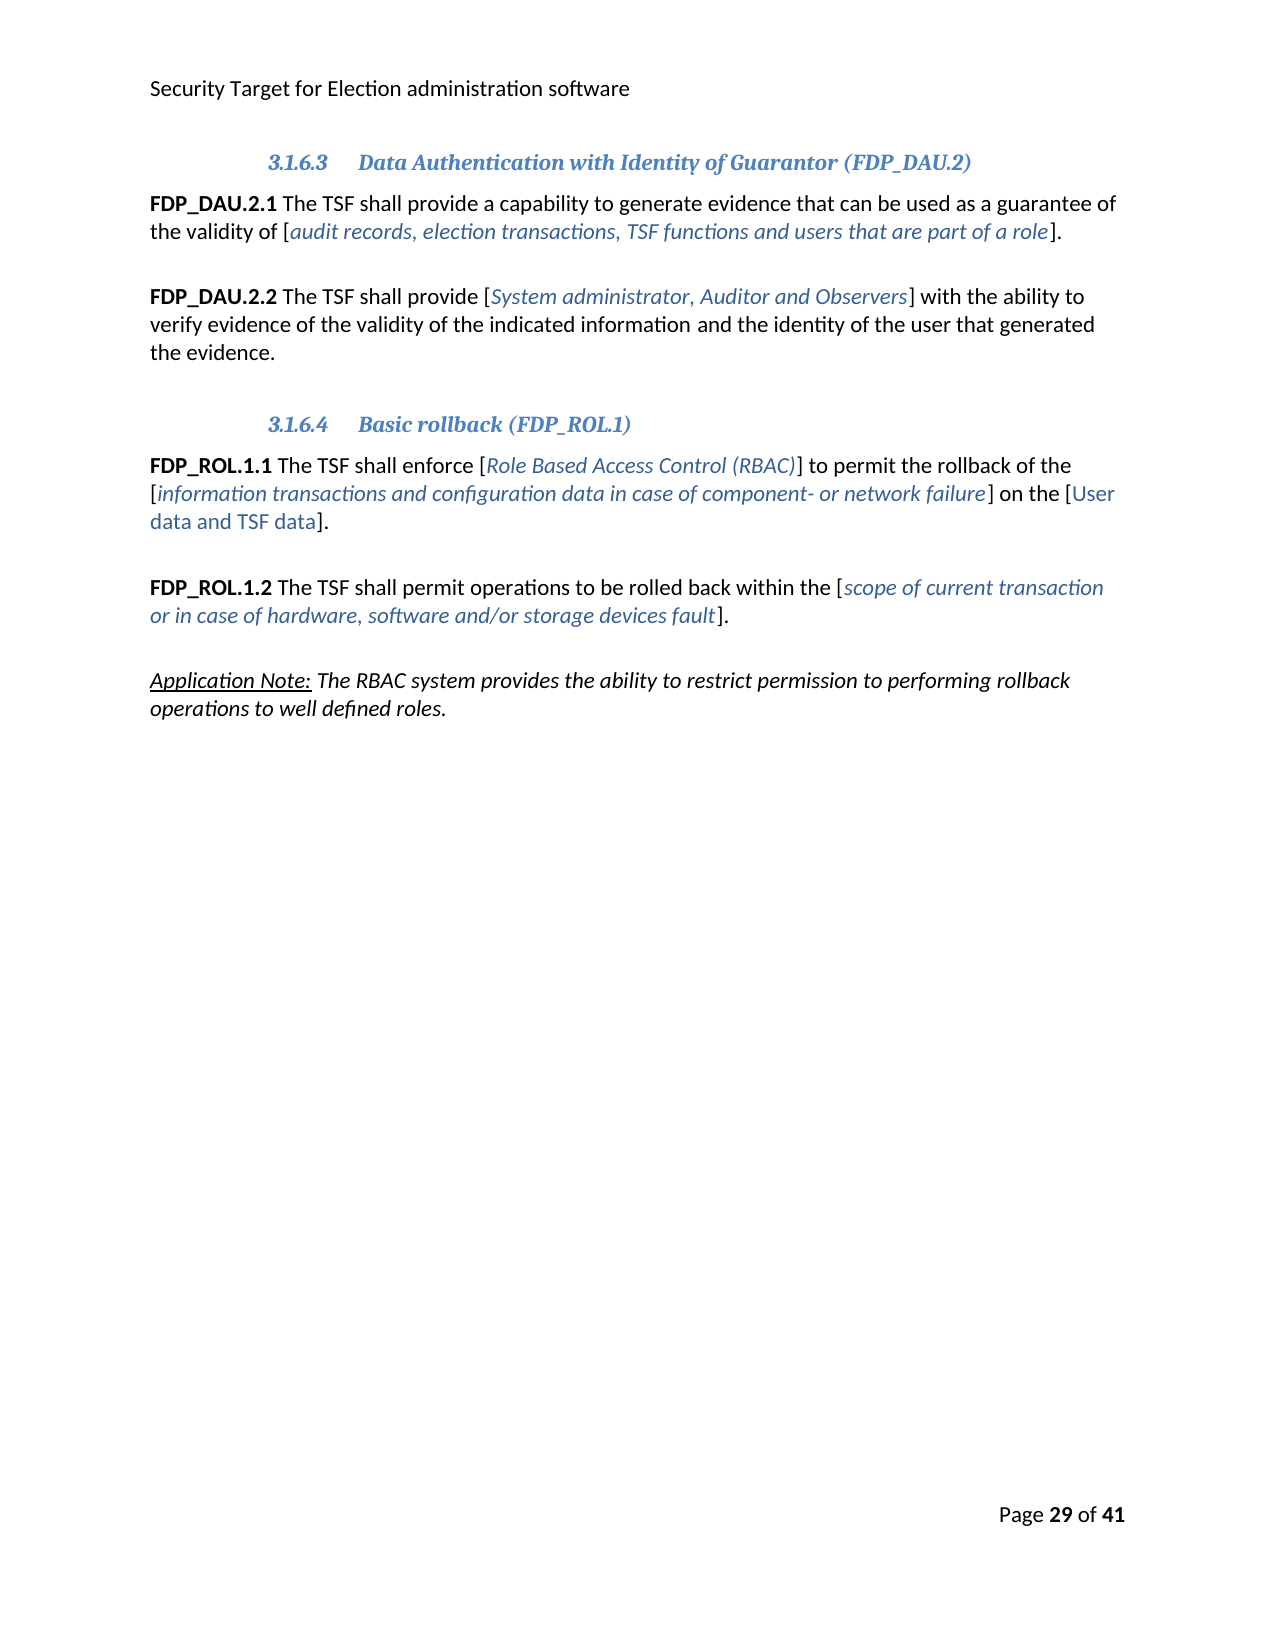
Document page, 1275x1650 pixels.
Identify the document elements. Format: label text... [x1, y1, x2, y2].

text FDP_DAU.2.2 The TSF shall provide [System administrator, Auditor and Observers] with the ability to verify evidence of the validity of the indicated information and the identity of the user that generated the evidence. [150, 282, 1125, 366]
text Application Note: The RBAC system provides the ability to restrict permission to performing rollback operations to well defined roles. [150, 666, 1125, 722]
text FDP_DAU.2.1 The TSF shall provide a capability to generate evidence that can be used as a guarantee of the validity of [audit records, election transactions, TSF functions and users that are part of a role]. [150, 189, 1125, 245]
text FDP_ROL.1.1 The TSF shall enforce [Role Based Access Control (RBAC)] to permit the rollback of the [information transactions and configuration data in case of component- or network failure] on the [User data and TSF data]. [150, 451, 1125, 535]
subtitle Basic rollback (FDP_ROL.1) [268, 412, 1125, 439]
text FDP_ROL.1.2 The TSF shall permit operations to be rolled back within the [scope of current transaction or in case of hardware, software and/or storage devices fault]. [150, 573, 1125, 629]
subtitle Data Authentication with Identity of Guarantor (FDP_DAU.2) [268, 150, 1125, 176]
